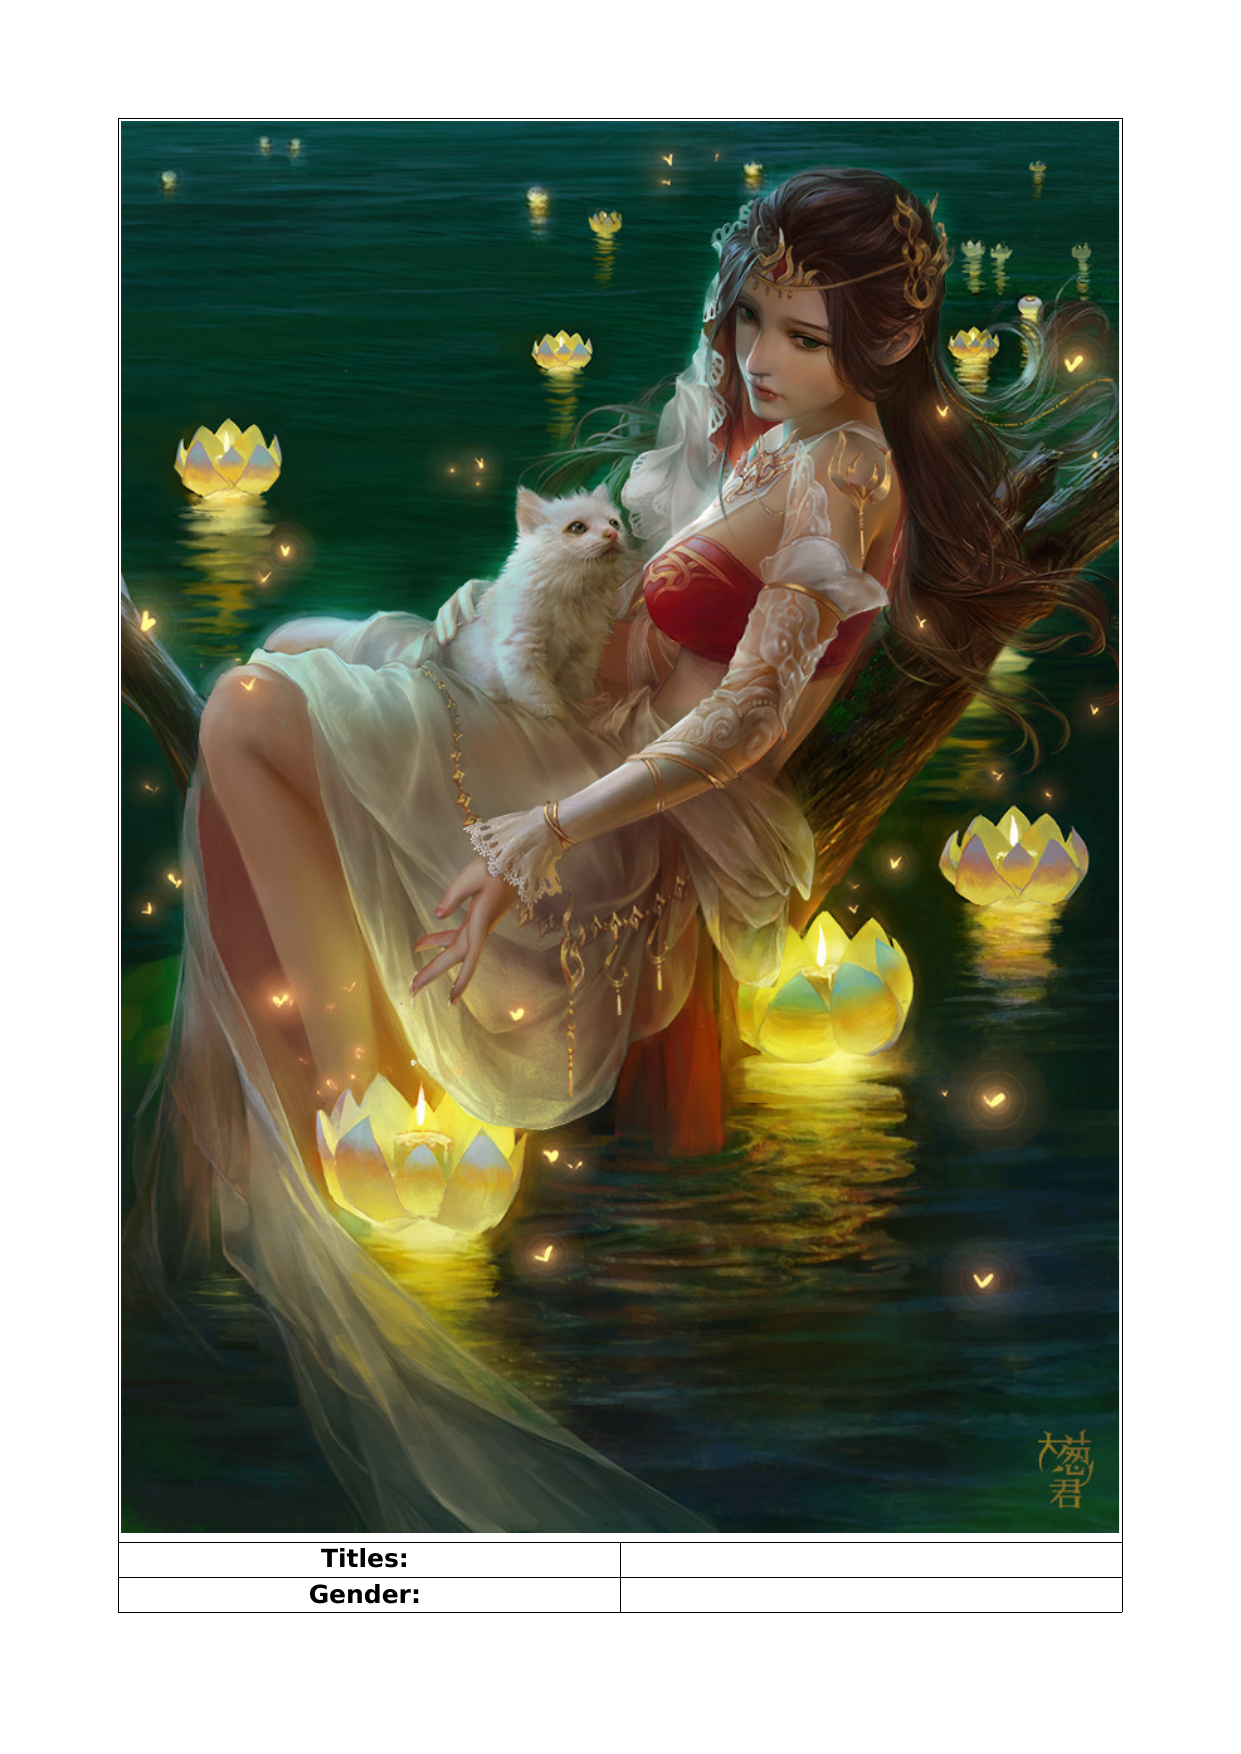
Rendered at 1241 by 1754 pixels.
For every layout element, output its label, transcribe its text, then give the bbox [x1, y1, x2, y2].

table_cell Titles: [119, 1543, 620, 1577]
picture [121, 121, 1120, 1533]
table_cell [119, 119, 1122, 1542]
table_cell Gender: [119, 1578, 620, 1612]
table_cell [621, 1578, 1122, 1612]
table_cell [621, 1543, 1122, 1577]
